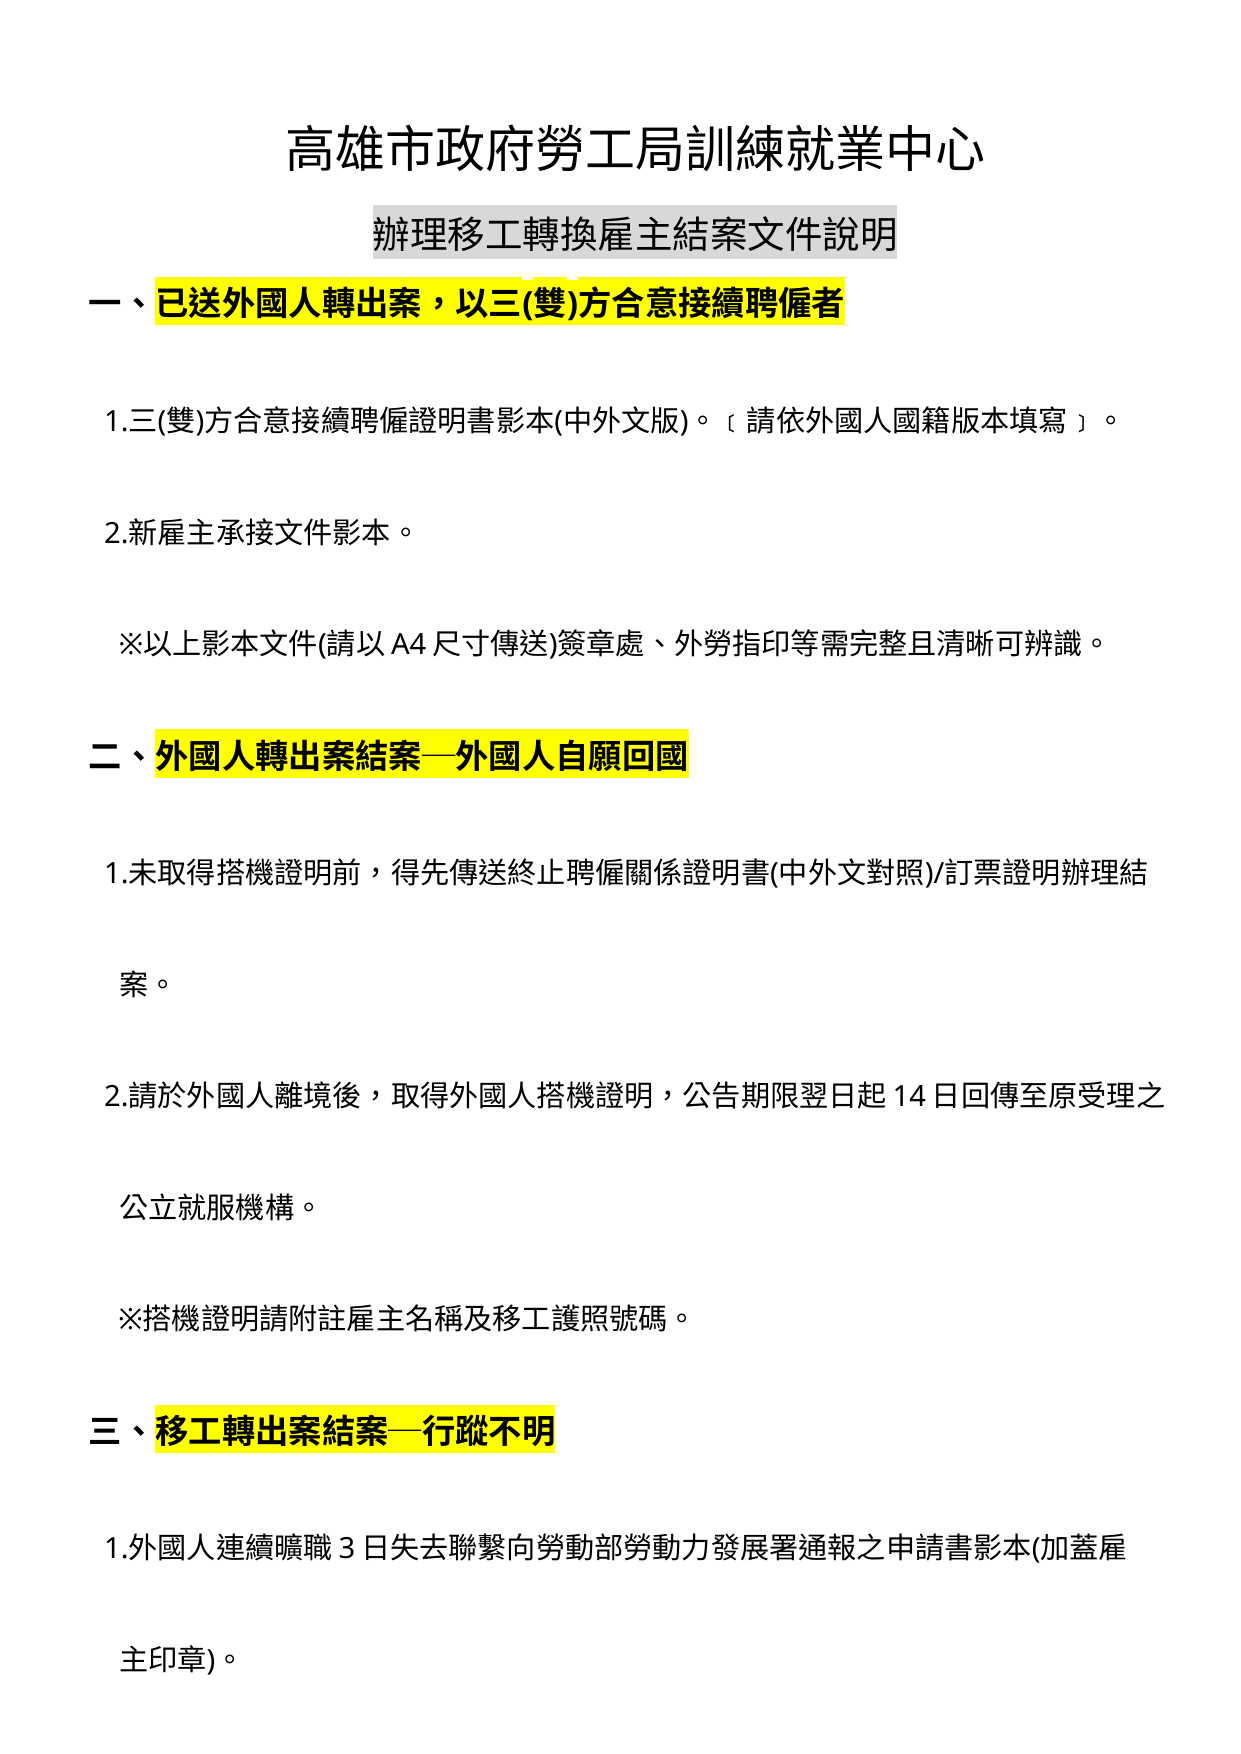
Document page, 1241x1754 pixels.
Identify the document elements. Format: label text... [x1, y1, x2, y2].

text 1.未取得搭機證明前，得先傳送終止聘僱關係證明書(中外文對照)/訂票證明辦理結 [89, 836, 1181, 906]
text ※以上影本文件(請以A4尺寸傳送)簽章處、外勞指印等需完整且清晰可辨識。 [118, 607, 1181, 677]
text 辦理移工轉換雇主結案文件說明 [89, 197, 1181, 267]
text 公立就服機構。 [89, 1171, 1181, 1240]
text 高雄市政府勞工局訓練就業中心 [89, 94, 1181, 197]
text 1.外國人連續曠職3日失去聯繫向勞動部勞動力發展署通報之申請書影本(加蓋雇 [89, 1512, 1181, 1581]
text 2.請於外國人離境後，取得外國人搭機證明，公告期限翌日起14日回傳至原受理之 [89, 1059, 1181, 1129]
text 二、外國人轉出案結案─外國人自願回國 [89, 719, 1181, 788]
text 案。 [89, 948, 1181, 1017]
text 主印章)。 [89, 1623, 1181, 1692]
text ※搭機證明請附註雇主名稱及移工護照號碼。 [89, 1283, 1181, 1352]
text 1.三(雙)方合意接續聘僱證明書影本(中外文版)。﹝請依外國人國籍版本填寫﹞。 [89, 384, 1181, 453]
text 2.新雇主承接文件影本。 [89, 496, 1181, 565]
text 三、移工轉出案結案─行蹤不明 [89, 1394, 1181, 1463]
text 一、已送外國人轉出案，以三(雙)方合意接續聘僱者 [89, 267, 1181, 336]
